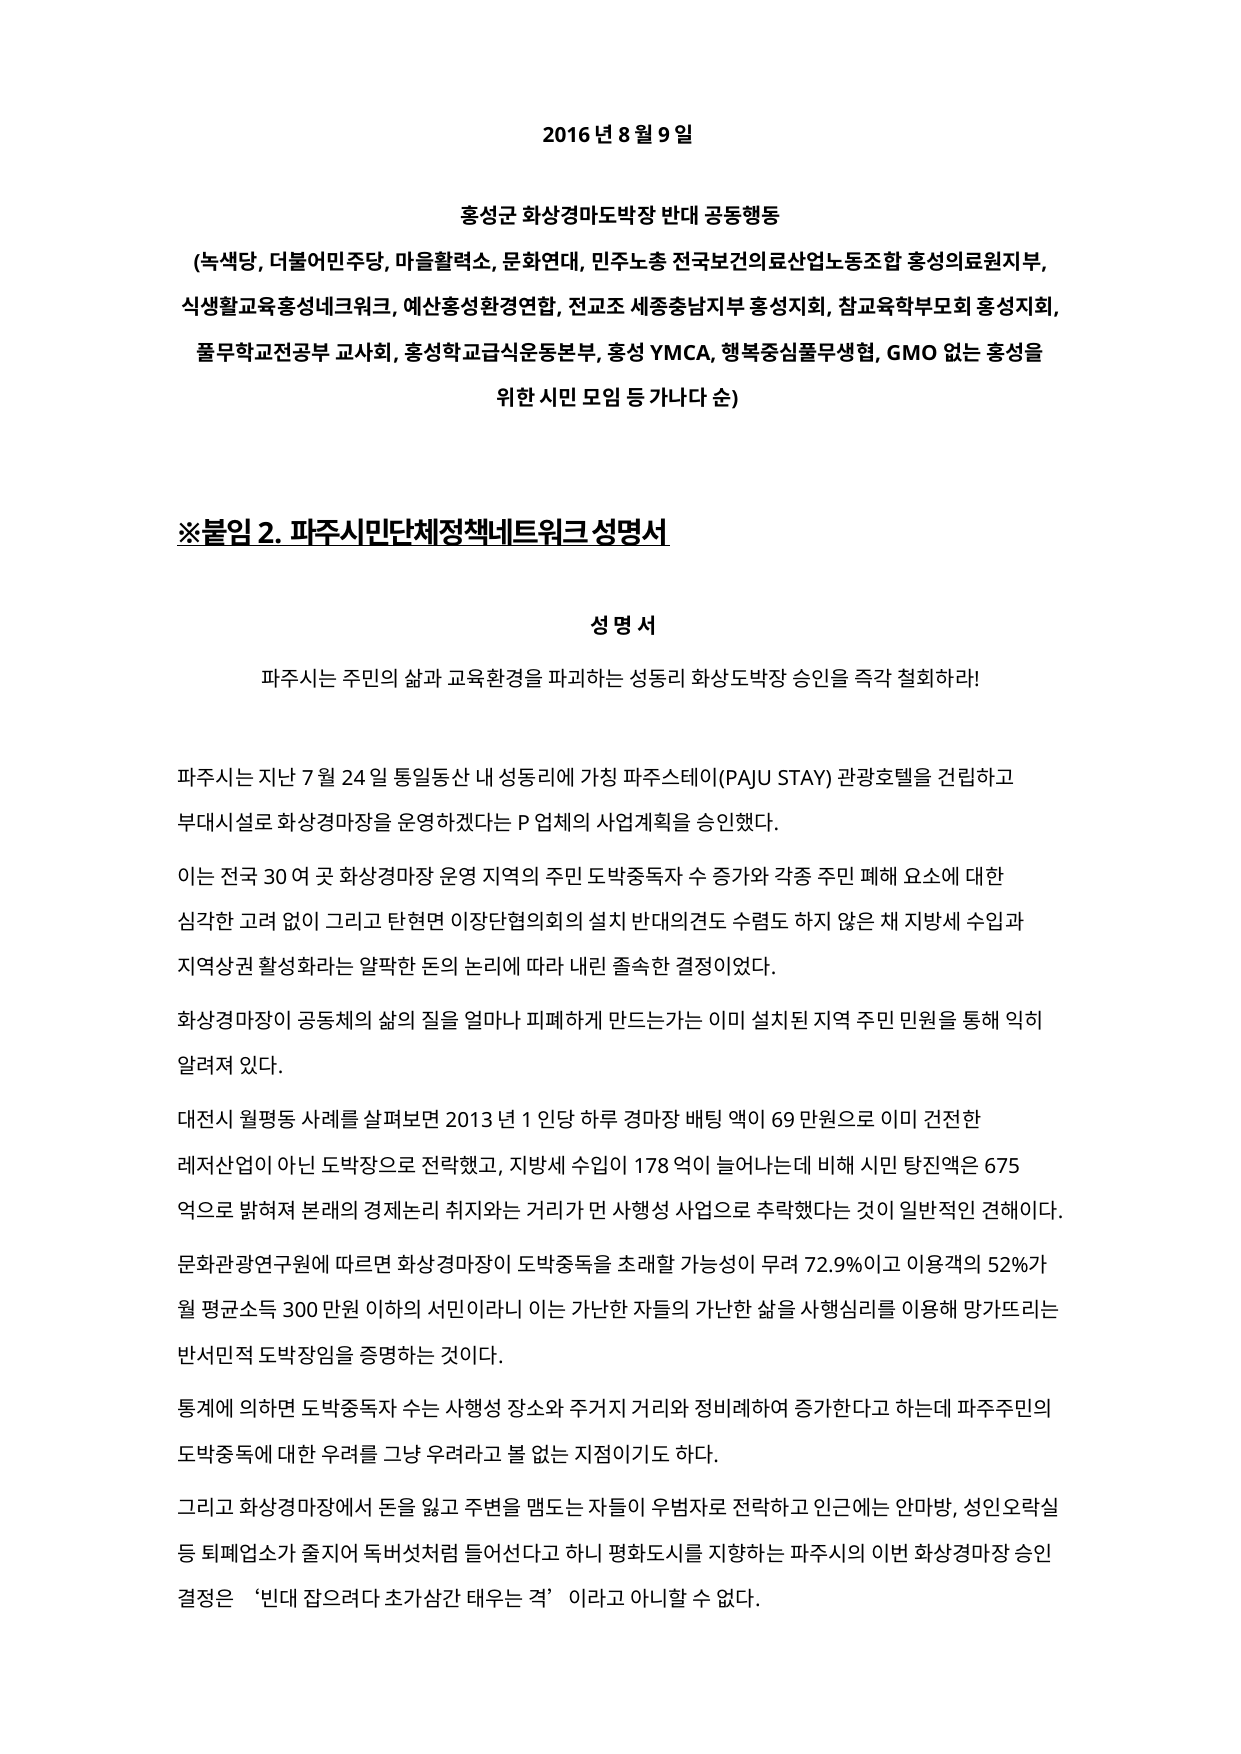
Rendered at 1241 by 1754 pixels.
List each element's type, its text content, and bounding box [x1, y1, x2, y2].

text 성 명 서 [177, 609, 1063, 639]
text 이는 전국 30여 곳 화상경마장 운영 지역의 주민 도박중독자 수 증가와 각종 주민 폐해 요소에 대한 심각한 고려 없이 그리고 탄현면 이장단협의회의 설치 반대의견도 수렴도 하지 않은 채 지방세 수입과 지역상권 활성화라는 얄팍한 돈의 논리에 따라 내린 졸속한 결정이었다. [177, 860, 1063, 981]
text 문화관광연구원에 따르면 화상경마장이 도박중독을 초래할 가능성이 무려 72.9%이고 이용객의 52%가 월 평균소득 300만원 이하의 서민이라니 이는 가난한 자들의 가난한 삶을 사행심리를 이용해 망가뜨리는 반서민적 도박장임을 증명하는 것이다. [177, 1248, 1063, 1369]
text ※붙임 2. 파주시민단체정책네트워크 성명서 [177, 509, 1063, 552]
text 파주시는 지난 7월 24일 통일동산 내 성동리에 가칭 파주스테이(PAJU STAY) 관광호텔을 건립하고 부대시설로 화상경마장을 운영하겠다는 P업체의 사업계획을 승인했다. [177, 761, 1063, 836]
text 대전시 월평동 사례를 살펴보면 2013년 1인당 하루 경마장 배팅 액이 69만원으로 이미 건전한 레저산업이 아닌 도박장으로 전락했고, 지방세 수입이 178억이 늘어나는데 비해 시민 탕진액은 675억으로 밝혀져 본래의 경제논리 취지와는 거리가 먼 사행성 사업으로 추락했다는 것이 일반적인 견해이다. [177, 1103, 1063, 1224]
text 2016년 8월 9일 [177, 118, 1063, 148]
text 홍성군 화상경마도박장 반대 공동행동 [177, 199, 1063, 230]
text (녹색당, 더불어민주당, 마을활력소, 문화연대, 민주노총 전국보건의료산업노동조합 홍성의료원지부, 식생활교육홍성네크워크, 예산홍성환경연합, 전교조 세종충남지부 홍성지회, 참교육학부모회 홍성지회, 풀무학교전공부 교사회, 홍성학교급식운동본부, 홍성YMCA, 행복중심풀무생협, GMO 없는 홍성을 위한 시민 모임 등 가나다 순) [177, 245, 1063, 411]
text 통계에 의하면 도박중독자 수는 사행성 장소와 주거지 거리와 정비례하여 증가한다고 하는데 파주주민의 도박중독에 대한 우려를 그냥 우려라고 볼 없는 지점이기도 하다. [177, 1393, 1063, 1468]
text 화상경마장이 공동체의 삶의 질을 얼마나 피폐하게 만드는가는 이미 설치된 지역 주민 민원을 통해 익히 알려져 있다. [177, 1004, 1063, 1080]
text 그리고 화상경마장에서 돈을 잃고 주변을 맴도는 자들이 우범자로 전락하고 인근에는 안마방, 성인오락실 등 퇴폐업소가 줄지어 독버섯처럼 들어선다고 하니 평화도시를 지향하는 파주시의 이번 화상경마장 승인 결정은 ‘빈대 잡으려다 초가삼간 태우는 격’이라고 아니할 수 없다. [177, 1492, 1063, 1613]
text 파주시는 주민의 삶과 교육환경을 파괴하는 성동리 화상도박장 승인을 즉각 철회하라! [177, 663, 1063, 693]
